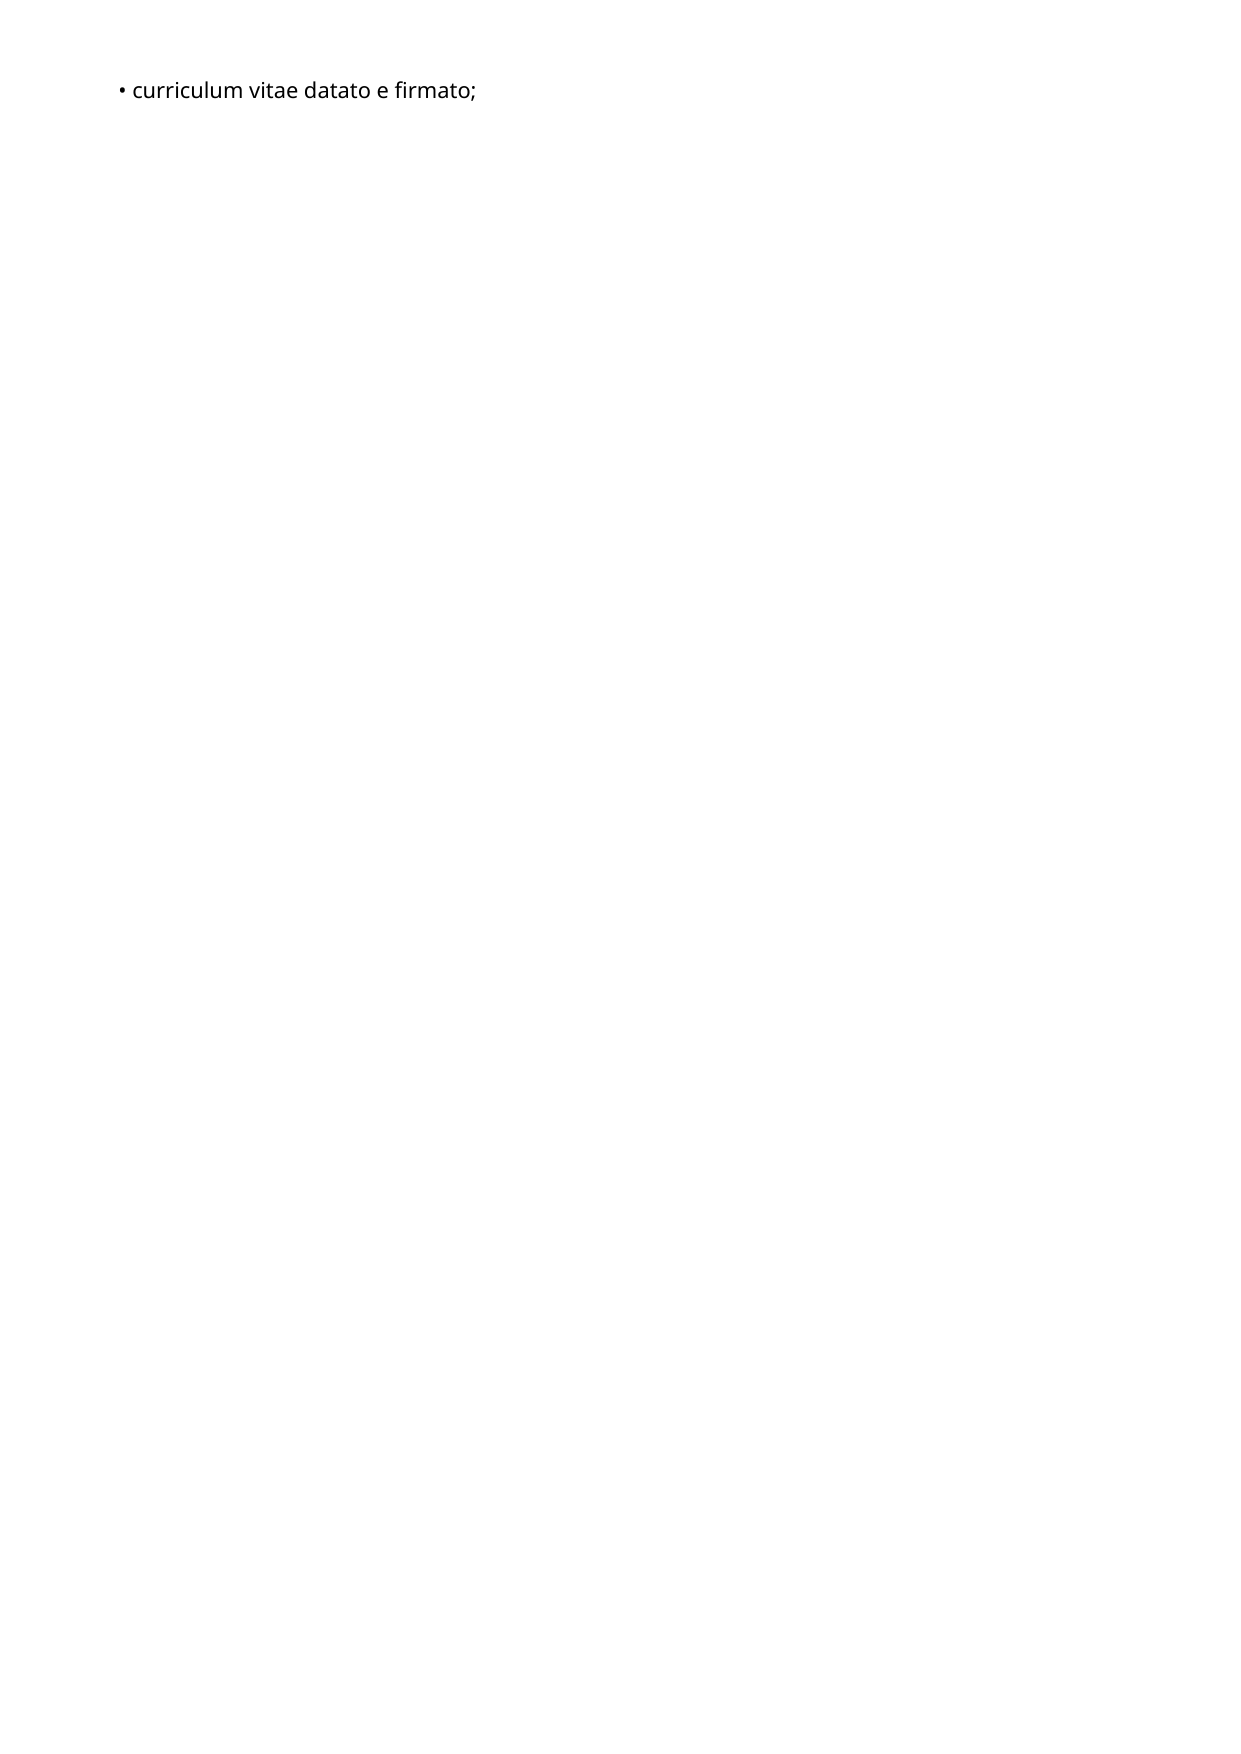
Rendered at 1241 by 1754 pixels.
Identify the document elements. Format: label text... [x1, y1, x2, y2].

text • curriculum vitae datato e firmato; [118, 75, 1122, 105]
